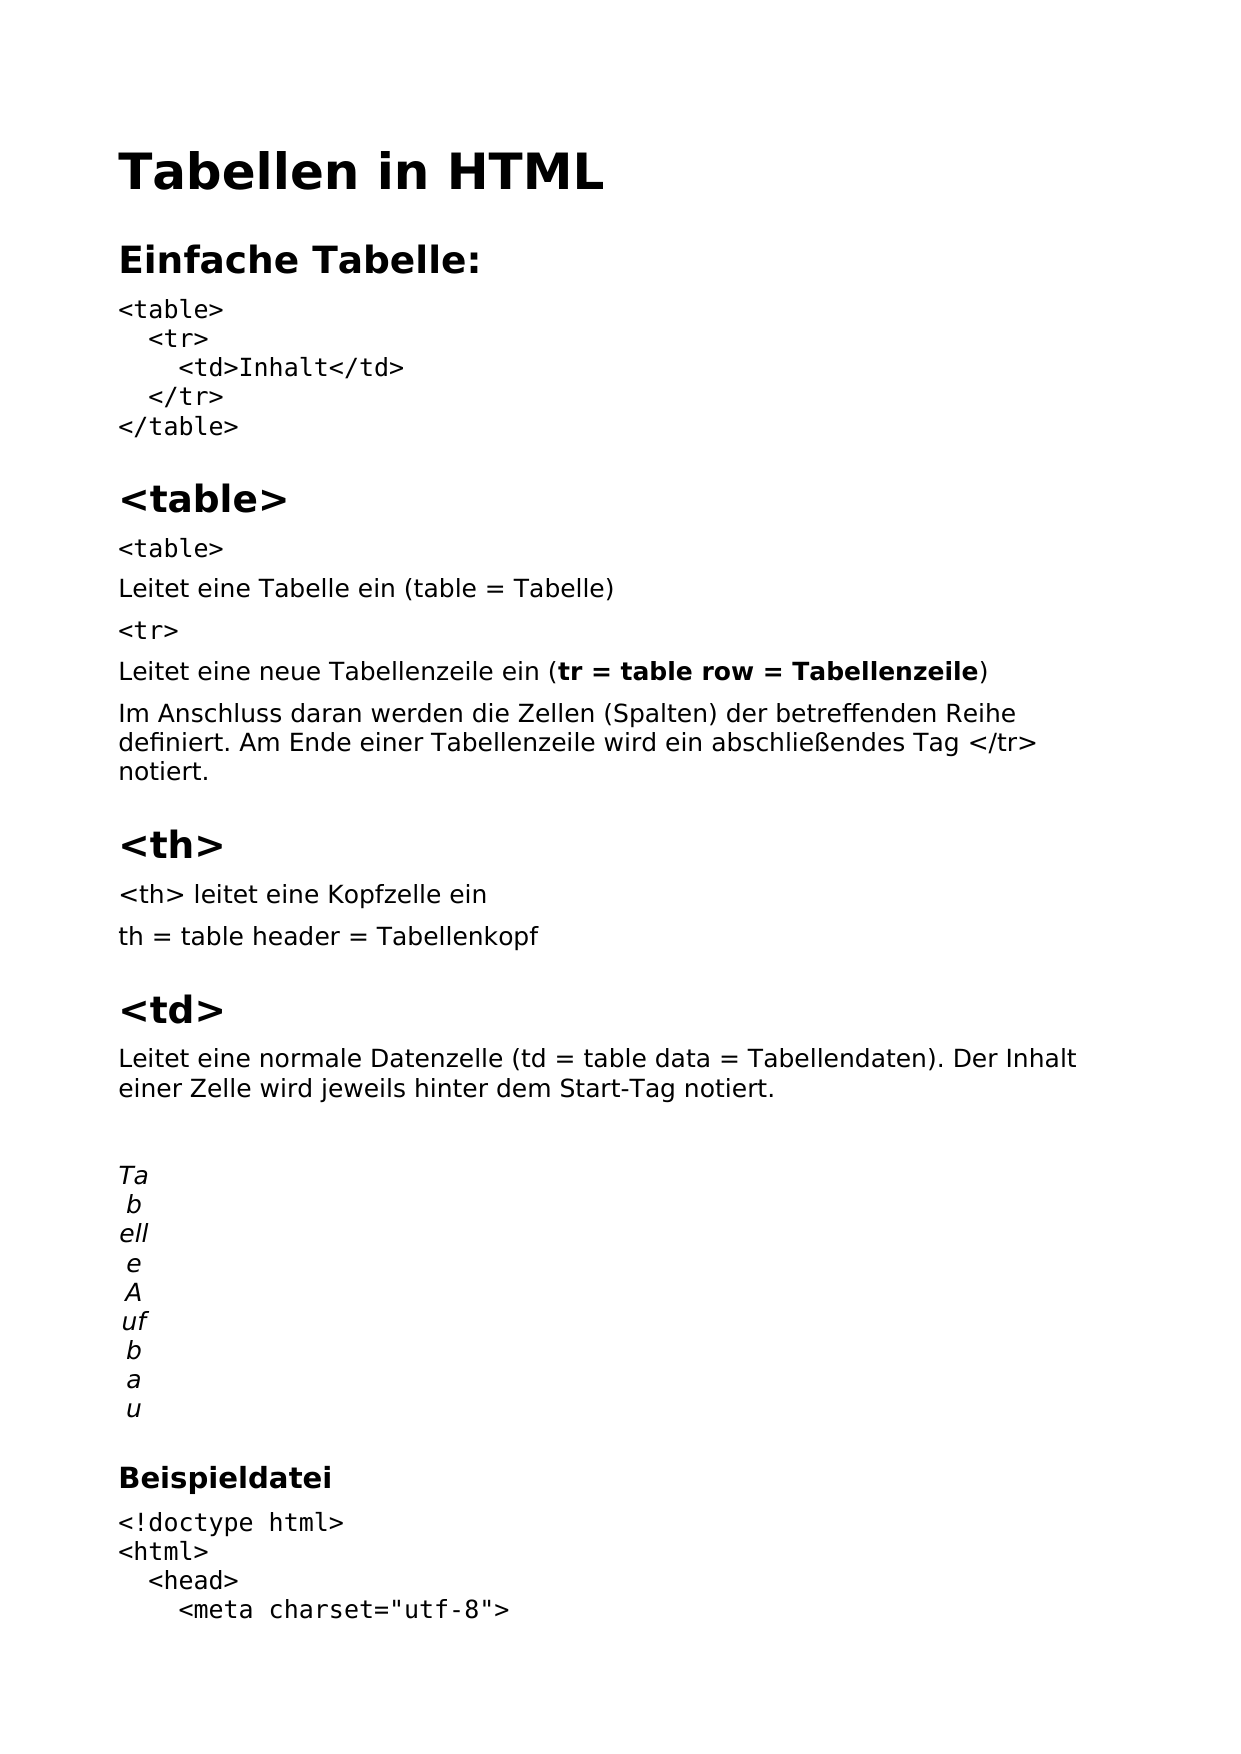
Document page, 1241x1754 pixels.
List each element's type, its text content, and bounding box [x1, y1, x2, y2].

text <table> <tr> <td>Inhalt</td> </tr> </table> [118, 295, 1122, 441]
text Leitet eine Tabelle ein (table = Tabelle) [118, 575, 1122, 604]
text th = table header = Tabellenkopf [118, 922, 1122, 951]
text Im Anschluss daran werden die Zellen (Spalten) der betreffenden Reihe definiert. Am Ende einer Tabellenzeile wird ein abschließendes Tag </tr> notiert. [118, 699, 1122, 786]
subtitle Einfache Tabelle: [118, 239, 1122, 282]
text <th> leitet eine Kopfzelle ein [118, 880, 1122, 909]
text <table> [118, 534, 1122, 563]
text Tabelle Aufbau [118, 1128, 152, 1424]
subtitle <td> [118, 988, 1122, 1032]
subtitle Beispieldatei [118, 1461, 1122, 1495]
subtitle <table> [118, 478, 1122, 521]
text <!doctype html> <html> <head> <meta charset="utf-8"> [118, 1508, 1122, 1624]
subtitle <th> [118, 824, 1122, 868]
text <tr> [118, 616, 1122, 646]
subtitle Tabellen in HTML [118, 143, 1122, 201]
text Leitet eine neue Tabellenzeile ein (tr = table row = Tabellenzeile) [118, 657, 1122, 686]
text Leitet eine normale Datenzelle (td = table data = Tabellendaten). Der Inhalt einer Zelle wird jeweils hinter dem Start-Tag notiert. [118, 1044, 1122, 1103]
